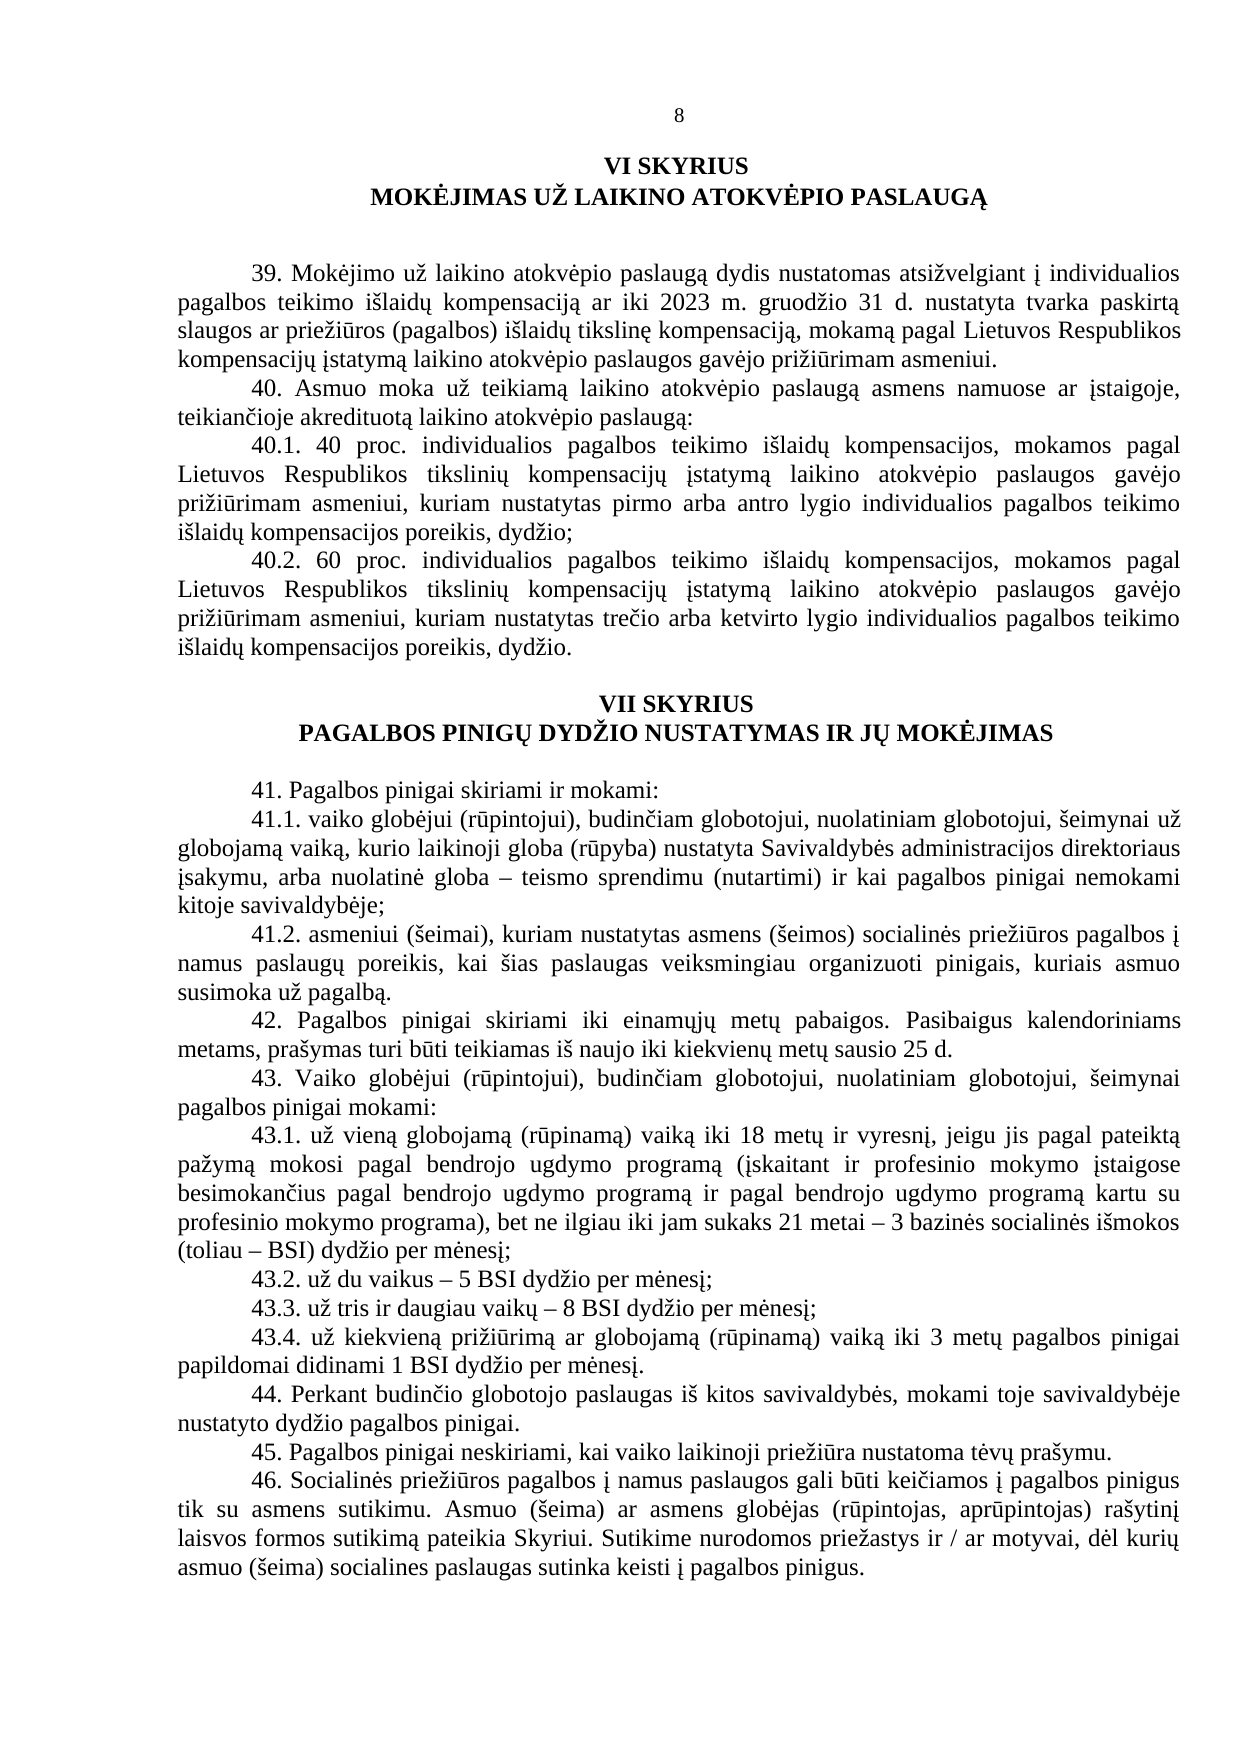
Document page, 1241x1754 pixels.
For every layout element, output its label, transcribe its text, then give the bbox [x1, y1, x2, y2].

text 41.1. vaiko globėjui (rūpintojui), budinčiam globotojui, nuolatiniam globotojui, šeimynai už globojamą vaiką, kurio laikinoji globa (rūpyba) nustatyta Savivaldybės administracijos direktoriaus įsakymu, arba nuolatinė globa – teismo sprendimu (nutartimi) ir kai pagalbos pinigai nemokami kitoje savivaldybėje; [177, 804, 1181, 919]
text 40.1. 40 proc. individualios pagalbos teikimo išlaidų kompensacijos, mokamos pagal Lietuvos Respublikos tikslinių kompensacijų įstatymą laikino atokvėpio paslaugos gavėjo prižiūrimam asmeniui, kuriam nustatytas pirmo arba antro lygio individualios pagalbos teikimo išlaidų kompensacijos poreikis, dydžio; [177, 430, 1181, 545]
text 41. Pagalbos pinigai skiriami ir mokami: [177, 775, 1181, 804]
text VI SKYRIUS MOKĖJIMAS UŽ LAIKINO ATOKVĖPIO PASLAUGĄ [177, 151, 1181, 211]
text 42. Pagalbos pinigai skiriami iki einamųjų metų pabaigos. Pasibaigus kalendoriniams metams, prašymas turi būti teikiamas iš naujo iki kiekvienų metų sausio 25 d. [177, 1005, 1181, 1063]
text 43. Vaiko globėjui (rūpintojui), budinčiam globotojui, nuolatiniam globotojui, šeimynai pagalbos pinigai mokami: [177, 1063, 1181, 1120]
text 43.1. už vieną globojamą (rūpinamą) vaiką iki 18 metų ir vyresnį, jeigu jis pagal pateiktą pažymą mokosi pagal bendrojo ugdymo programą (įskaitant ir profesinio mokymo įstaigose besimokančius pagal bendrojo ugdymo programą ir pagal bendrojo ugdymo programą kartu su profesinio mokymo programa), bet ne ilgiau iki jam sukaks 21 metai – 3 bazinės socialinės išmokos (toliau – BSI) dydžio per mėnesį; [177, 1120, 1181, 1264]
text 44. Perkant budinčio globotojo paslaugas iš kitos savivaldybės, mokami toje savivaldybėje nustatyto dydžio pagalbos pinigai. [177, 1379, 1181, 1437]
text 40. Asmuo moka už teikiamą laikino atokvėpio paslaugą asmens namuose ar įstaigoje, teikiančioje akredituotą laikino atokvėpio paslaugą: [177, 373, 1181, 430]
text 43.4. už kiekvieną prižiūrimą ar globojamą (rūpinamą) vaiką iki 3 metų pagalbos pinigai papildomai didinami 1 BSI dydžio per mėnesį. [177, 1322, 1181, 1379]
text 41.2. asmeniui (šeimai), kuriam nustatytas asmens (šeimos) socialinės priežiūros pagalbos į namus paslaugų poreikis, kai šias paslaugas veiksmingiau organizuoti pinigais, kuriais asmuo susimoka už pagalbą. [177, 919, 1181, 1005]
text 40.2. 60 proc. individualios pagalbos teikimo išlaidų kompensacijos, mokamos pagal Lietuvos Respublikos tikslinių kompensacijų įstatymą laikino atokvėpio paslaugos gavėjo prižiūrimam asmeniui, kuriam nustatytas trečio arba ketvirto lygio individualios pagalbos teikimo išlaidų kompensacijos poreikis, dydžio. [177, 545, 1181, 660]
text 43.2. už du vaikus – 5 BSI dydžio per mėnesį; [177, 1264, 1181, 1293]
text 45. Pagalbos pinigai neskiriami, kai vaiko laikinoji priežiūra nustatoma tėvų prašymu. [177, 1437, 1181, 1465]
text VII SKYRIUS PAGALBOS PINIGŲ DYDŽIO NUSTATYMAS IR JŲ MOKĖJIMAS [177, 689, 1181, 747]
text 43.3. už tris ir daugiau vaikų – 8 BSI dydžio per mėnesį; [177, 1293, 1181, 1322]
text 39. Mokėjimo už laikino atokvėpio paslaugą dydis nustatomas atsižvelgiant į individualios pagalbos teikimo išlaidų kompensaciją ar iki 2023 m. gruodžio 31 d. nustatyta tvarka paskirtą slaugos ar priežiūros (pagalbos) išlaidų tikslinę kompensaciją, mokamą pagal Lietuvos Respublikos kompensacijų įstatymą laikino atokvėpio paslaugos gavėjo prižiūrimam asmeniui. [177, 258, 1181, 373]
text 46. Socialinės priežiūros pagalbos į namus paslaugos gali būti keičiamos į pagalbos pinigus tik su asmens sutikimu. Asmuo (šeima) ar asmens globėjas (rūpintojas, aprūpintojas) rašytinį laisvos formos sutikimą pateikia Skyriui. Sutikime nurodomos priežastys ir / ar motyvai, dėl kurių asmuo (šeima) socialines paslaugas sutinka keisti į pagalbos pinigus. [177, 1465, 1181, 1580]
